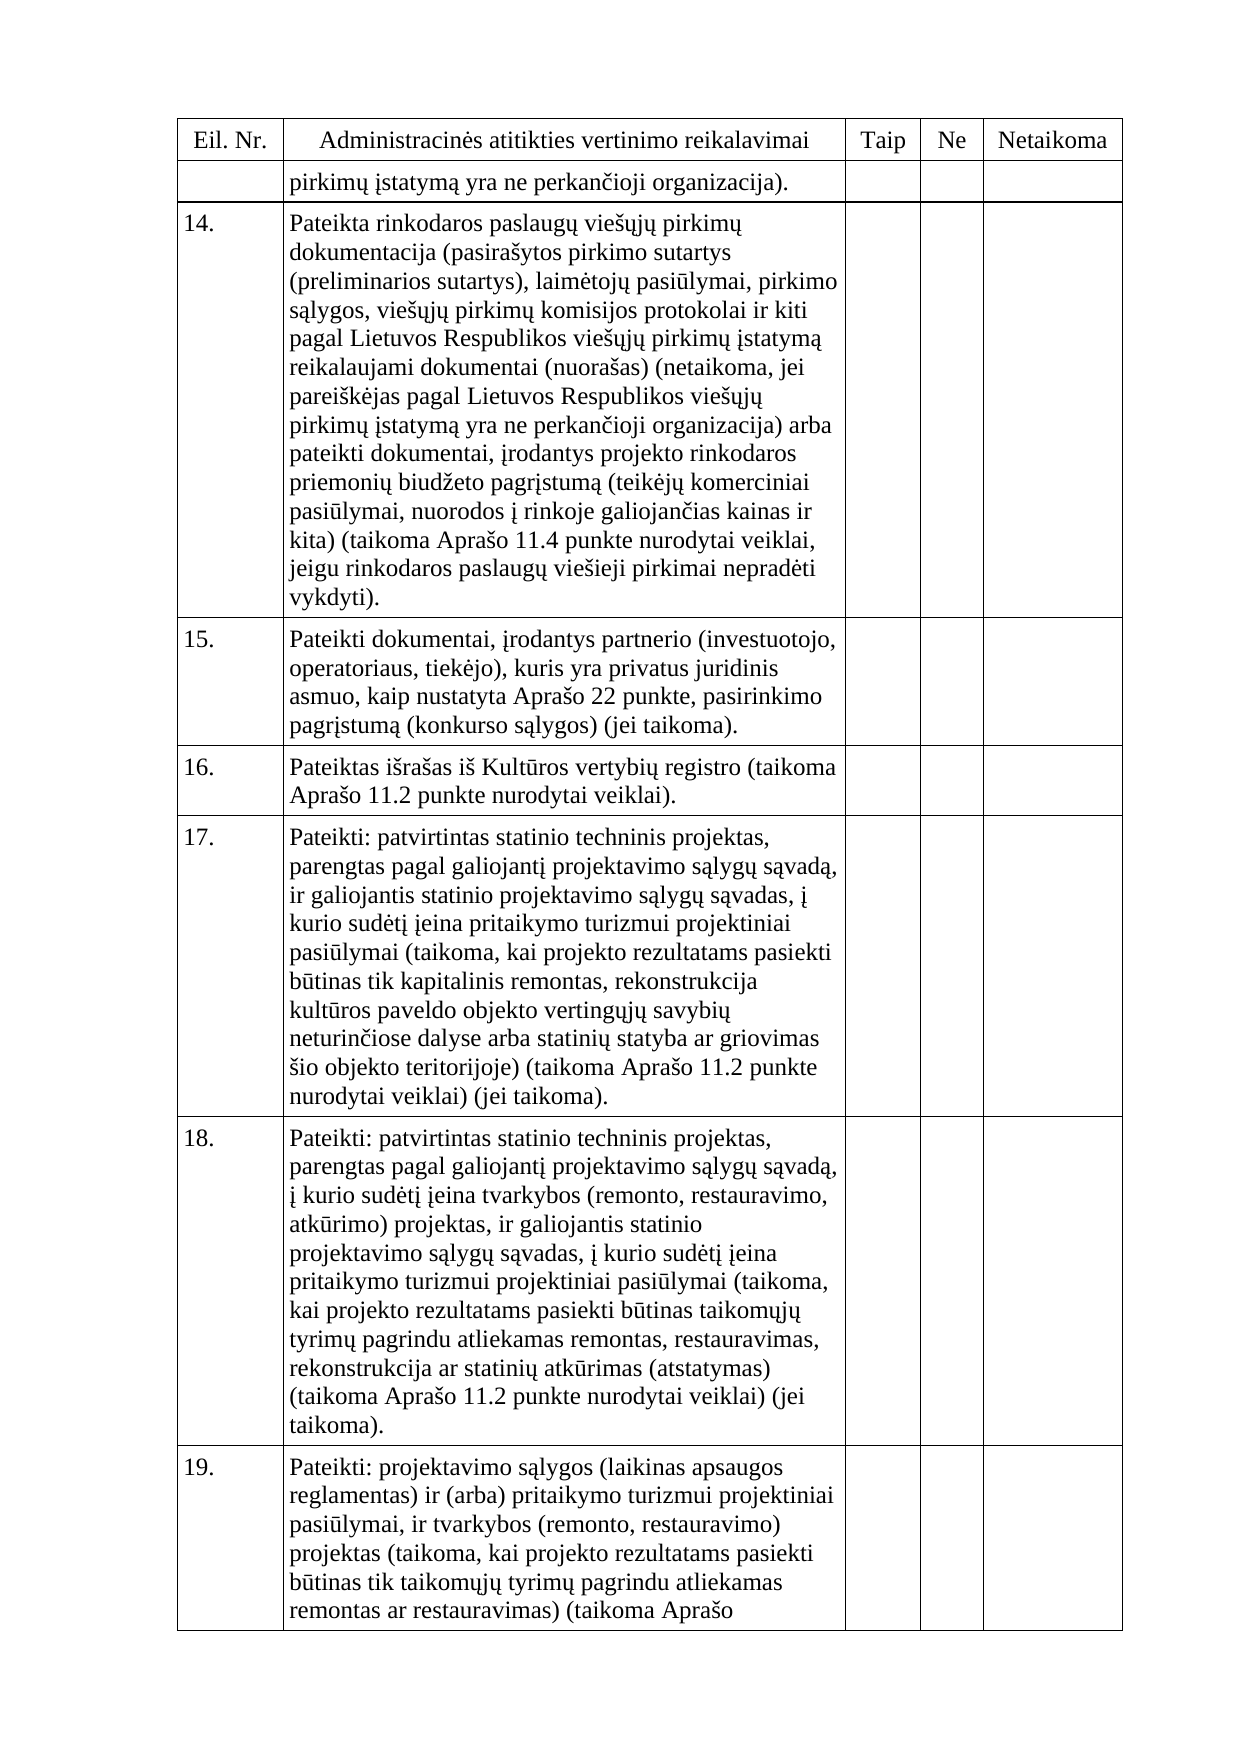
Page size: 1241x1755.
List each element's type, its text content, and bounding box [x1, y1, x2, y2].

table_cell [921, 1117, 983, 1445]
table_cell [984, 161, 1122, 201]
table_cell 17. [178, 816, 283, 1116]
table_cell [984, 203, 1122, 617]
table_cell [846, 161, 920, 201]
table_cell Pateikta rinkodaros paslaugų viešųjų pirkimų dokumentacija (pasirašytos pirkimo sutartys (preliminarios sutartys), laimėtojų pasiūlymai, pirkimo sąlygos, viešųjų pirkimų komisijos protokolai ir kiti pagal Lietuvos Respublikos viešųjų pirkimų įstatymą reikalaujami dokumentai (nuorašas) (netaikoma, jei pareiškėjas pagal Lietuvos Respublikos viešųjų pirkimų įstatymą yra ne perkančioji organizacija) arba pateikti dokumentai, įrodantys projekto rinkodaros priemonių biudžeto pagrįstumą (teikėjų komerciniai pasiūlymai, nuorodos į rinkoje galiojančias kainas ir kita) (taikoma Aprašo 11.4 punkte nurodytai veiklai, jeigu rinkodaros paslaugų viešieji pirkimai nepradėti vykdyti). [284, 203, 845, 617]
table_cell 16. [178, 746, 283, 815]
table_cell Pateiktas išrašas iš Kultūros vertybių registro (taikoma Aprašo 11.2 punkte nurodytai veiklai). [284, 746, 845, 815]
table_cell 14. [178, 203, 283, 617]
table_cell [984, 618, 1122, 745]
table_cell [984, 1446, 1122, 1630]
table_cell [846, 618, 920, 745]
table_cell Pateikti: patvirtintas statinio techninis projektas, parengtas pagal galiojantį projektavimo sąlygų sąvadą, į kurio sudėtį įeina tvarkybos (remonto, restauravimo, atkūrimo) projektas, ir galiojantis statinio projektavimo sąlygų sąvadas, į kurio sudėtį įeina pritaikymo turizmui projektiniai pasiūlymai (taikoma, kai projekto rezultatams pasiekti būtinas taikomųjų tyrimų pagrindu atliekamas remontas, restauravimas, rekonstrukcija ar statinių atkūrimas (atstatymas) (taikoma Aprašo 11.2 punkte nurodytai veiklai) (jei taikoma). [284, 1117, 845, 1445]
table_header Ne [921, 119, 983, 160]
table_cell [921, 746, 983, 815]
table_cell [846, 203, 920, 617]
table_cell [921, 203, 983, 617]
table_cell [846, 1117, 920, 1445]
table_cell [846, 746, 920, 815]
table_cell [846, 816, 920, 1116]
table_cell Pateikti dokumentai, įrodantys partnerio (investuotojo, operatoriaus, tiekėjo), kuris yra privatus juridinis asmuo, kaip nustatyta Aprašo 22 punkte, pasirinkimo pagrįstumą (konkurso sąlygos) (jei taikoma). [284, 618, 845, 745]
table_cell [921, 161, 983, 201]
table_cell pirkimų įstatymą yra ne perkančioji organizacija). [284, 161, 845, 201]
table_cell [984, 1117, 1122, 1445]
table_cell [921, 816, 983, 1116]
table_cell 18. [178, 1117, 283, 1445]
table_header Taip [846, 119, 920, 160]
table_cell [984, 746, 1122, 815]
table_header Eil. Nr. [178, 119, 283, 160]
table_cell [921, 1446, 983, 1630]
table_cell [178, 161, 283, 201]
table_cell [846, 1446, 920, 1630]
table_cell 19. [178, 1446, 283, 1630]
table_cell [921, 618, 983, 745]
table_cell [984, 816, 1122, 1116]
table_cell Pateikti: projektavimo sąlygos (laikinas apsaugos reglamentas) ir (arba) pritaikymo turizmui projektiniai pasiūlymai, ir tvarkybos (remonto, restauravimo) projektas (taikoma, kai projekto rezultatams pasiekti būtinas tik taikomųjų tyrimų pagrindu atliekamas remontas ar restauravimas) (taikoma Aprašo [284, 1446, 845, 1630]
table_header Netaikoma [984, 119, 1122, 160]
table_cell 15. [178, 618, 283, 745]
table_cell Pateikti: patvirtintas statinio techninis projektas, parengtas pagal galiojantį projektavimo sąlygų sąvadą, ir galiojantis statinio projektavimo sąlygų sąvadas, į kurio sudėtį įeina pritaikymo turizmui projektiniai pasiūlymai (taikoma, kai projekto rezultatams pasiekti būtinas tik kapitalinis remontas, rekonstrukcija kultūros paveldo objekto vertingųjų savybių neturinčiose dalyse arba statinių statyba ar griovimas šio objekto teritorijoje) (taikoma Aprašo 11.2 punkte nurodytai veiklai) (jei taikoma). [284, 816, 845, 1116]
table_header Administracinės atitikties vertinimo reikalavimai [284, 119, 845, 160]
